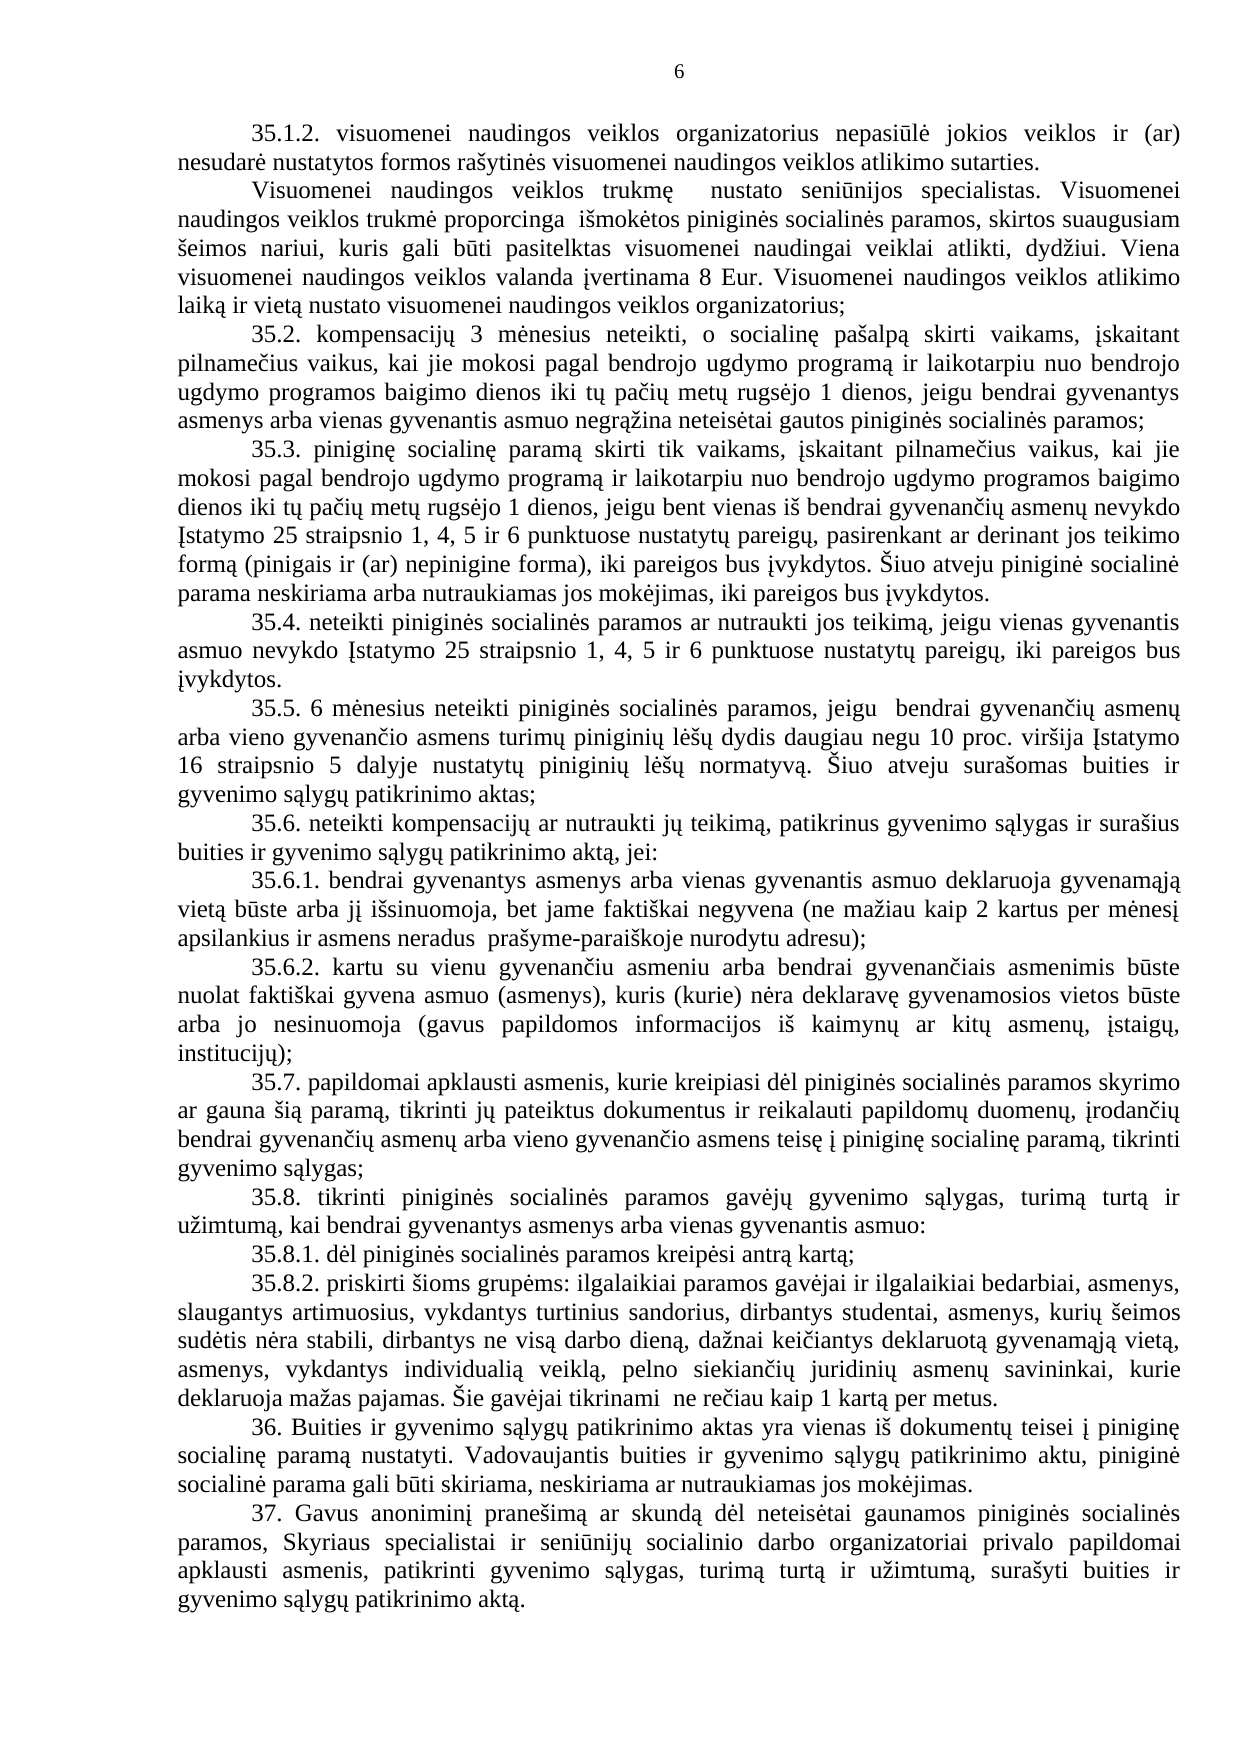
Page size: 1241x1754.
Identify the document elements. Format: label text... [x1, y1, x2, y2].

text 35.1.2. visuomenei naudingos veiklos organizatorius nepasiūlė jokios veiklos ir (ar) nesudarė nustatytos formos rašytinės visuomenei naudingos veiklos atlikimo sutarties. [177, 118, 1181, 176]
text 35.6.2. kartu su vienu gyvenančiu asmeniu arba bendrai gyvenančiais asmenimis būste nuolat faktiškai gyvena asmuo (asmenys), kuris (kurie) nėra deklaravę gyvenamosios vietos būste arba jo nesinuomoja (gavus papildomos informacijos iš kaimynų ar kitų asmenų, įstaigų, institucijų); [177, 952, 1181, 1067]
text 35.8.1. dėl piniginės socialinės paramos kreipėsi antrą kartą; [177, 1239, 1181, 1268]
text 35.8. tikrinti piniginės socialinės paramos gavėjų gyvenimo sąlygas, turimą turtą ir užimtumą, kai bendrai gyvenantys asmenys arba vienas gyvenantis asmuo: [177, 1182, 1181, 1239]
text 35.5. 6 mėnesius neteikti piniginės socialinės paramos, jeigu bendrai gyvenančių asmenų arba vieno gyvenančio asmens turimų piniginių lėšų dydis daugiau negu 10 proc. viršija Įstatymo 16 straipsnio 5 dalyje nustatytų piniginių lėšų normatyvą. Šiuo atveju surašomas buities ir gyvenimo sąlygų patikrinimo aktas; [177, 693, 1181, 808]
text 35.6.1. bendrai gyvenantys asmenys arba vienas gyvenantis asmuo deklaruoja gyvenamąją vietą būste arba jį išsinuomoja, bet jame faktiškai negyvena (ne mažiau kaip 2 kartus per mėnesį apsilankius ir asmens neradus prašyme-paraiškoje nurodytu adresu); [177, 866, 1181, 952]
text 36. Buities ir gyvenimo sąlygų patikrinimo aktas yra vienas iš dokumentų teisei į piniginę socialinę paramą nustatyti. Vadovaujantis buities ir gyvenimo sąlygų patikrinimo aktu, piniginė socialinė parama gali būti skiriama, neskiriama ar nutraukiamas jos mokėjimas. [177, 1412, 1181, 1498]
text 37. Gavus anoniminį pranešimą ar skundą dėl neteisėtai gaunamos piniginės socialinės paramos, Skyriaus specialistai ir seniūnijų socialinio darbo organizatoriai privalo papildomai apklausti asmenis, patikrinti gyvenimo sąlygas, turimą turtą ir užimtumą, surašyti buities ir gyvenimo sąlygų patikrinimo aktą. [177, 1498, 1181, 1613]
text 35.2. kompensacijų 3 mėnesius neteikti, o socialinę pašalpą skirti vaikams, įskaitant pilnamečius vaikus, kai jie mokosi pagal bendrojo ugdymo programą ir laikotarpiu nuo bendrojo ugdymo programos baigimo dienos iki tų pačių metų rugsėjo 1 dienos, jeigu bendrai gyvenantys asmenys arba vienas gyvenantis asmuo negrąžina neteisėtai gautos piniginės socialinės paramos; [177, 319, 1181, 434]
text 35.3. piniginę socialinę paramą skirti tik vaikams, įskaitant pilnamečius vaikus, kai jie mokosi pagal bendrojo ugdymo programą ir laikotarpiu nuo bendrojo ugdymo programos baigimo dienos iki tų pačių metų rugsėjo 1 dienos, jeigu bent vienas iš bendrai gyvenančių asmenų nevykdo Įstatymo 25 straipsnio 1, 4, 5 ir 6 punktuose nustatytų pareigų, pasirenkant ar derinant jos teikimo formą (pinigais ir (ar) nepinigine forma), iki pareigos bus įvykdytos. Šiuo atveju piniginė socialinė parama neskiriama arba nutraukiamas jos mokėjimas, iki pareigos bus įvykdytos. [177, 434, 1181, 607]
text 35.7. papildomai apklausti asmenis, kurie kreipiasi dėl piniginės socialinės paramos skyrimo ar gauna šią paramą, tikrinti jų pateiktus dokumentus ir reikalauti papildomų duomenų, įrodančių bendrai gyvenančių asmenų arba vieno gyvenančio asmens teisę į piniginę socialinę paramą, tikrinti gyvenimo sąlygas; [177, 1067, 1181, 1182]
text 35.6. neteikti kompensacijų ar nutraukti jų teikimą, patikrinus gyvenimo sąlygas ir surašius buities ir gyvenimo sąlygų patikrinimo aktą, jei: [177, 808, 1181, 866]
text 35.4. neteikti piniginės socialinės paramos ar nutraukti jos teikimą, jeigu vienas gyvenantis asmuo nevykdo Įstatymo 25 straipsnio 1, 4, 5 ir 6 punktuose nustatytų pareigų, iki pareigos bus įvykdytos. [177, 607, 1181, 693]
text 35.8.2. priskirti šioms grupėms: ilgalaikiai paramos gavėjai ir ilgalaikiai bedarbiai, asmenys, slaugantys artimuosius, vykdantys turtinius sandorius, dirbantys studentai, asmenys, kurių šeimos sudėtis nėra stabili, dirbantys ne visą darbo dieną, dažnai keičiantys deklaruotą gyvenamąją vietą, asmenys, vykdantys individualią veiklą, pelno siekiančių juridinių asmenų savininkai, kurie deklaruoja mažas pajamas. Šie gavėjai tikrinami ne rečiau kaip 1 kartą per metus. [177, 1268, 1181, 1412]
text Visuomenei naudingos veiklos trukmę nustato seniūnijos specialistas. Visuomenei naudingos veiklos trukmė proporcinga išmokėtos piniginės socialinės paramos, skirtos suaugusiam šeimos nariui, kuris gali būti pasitelktas visuomenei naudingai veiklai atlikti, dydžiui. Viena visuomenei naudingos veiklos valanda įvertinama 8 Eur. Visuomenei naudingos veiklos atlikimo laiką ir vietą nustato visuomenei naudingos veiklos organizatorius; [177, 176, 1181, 319]
